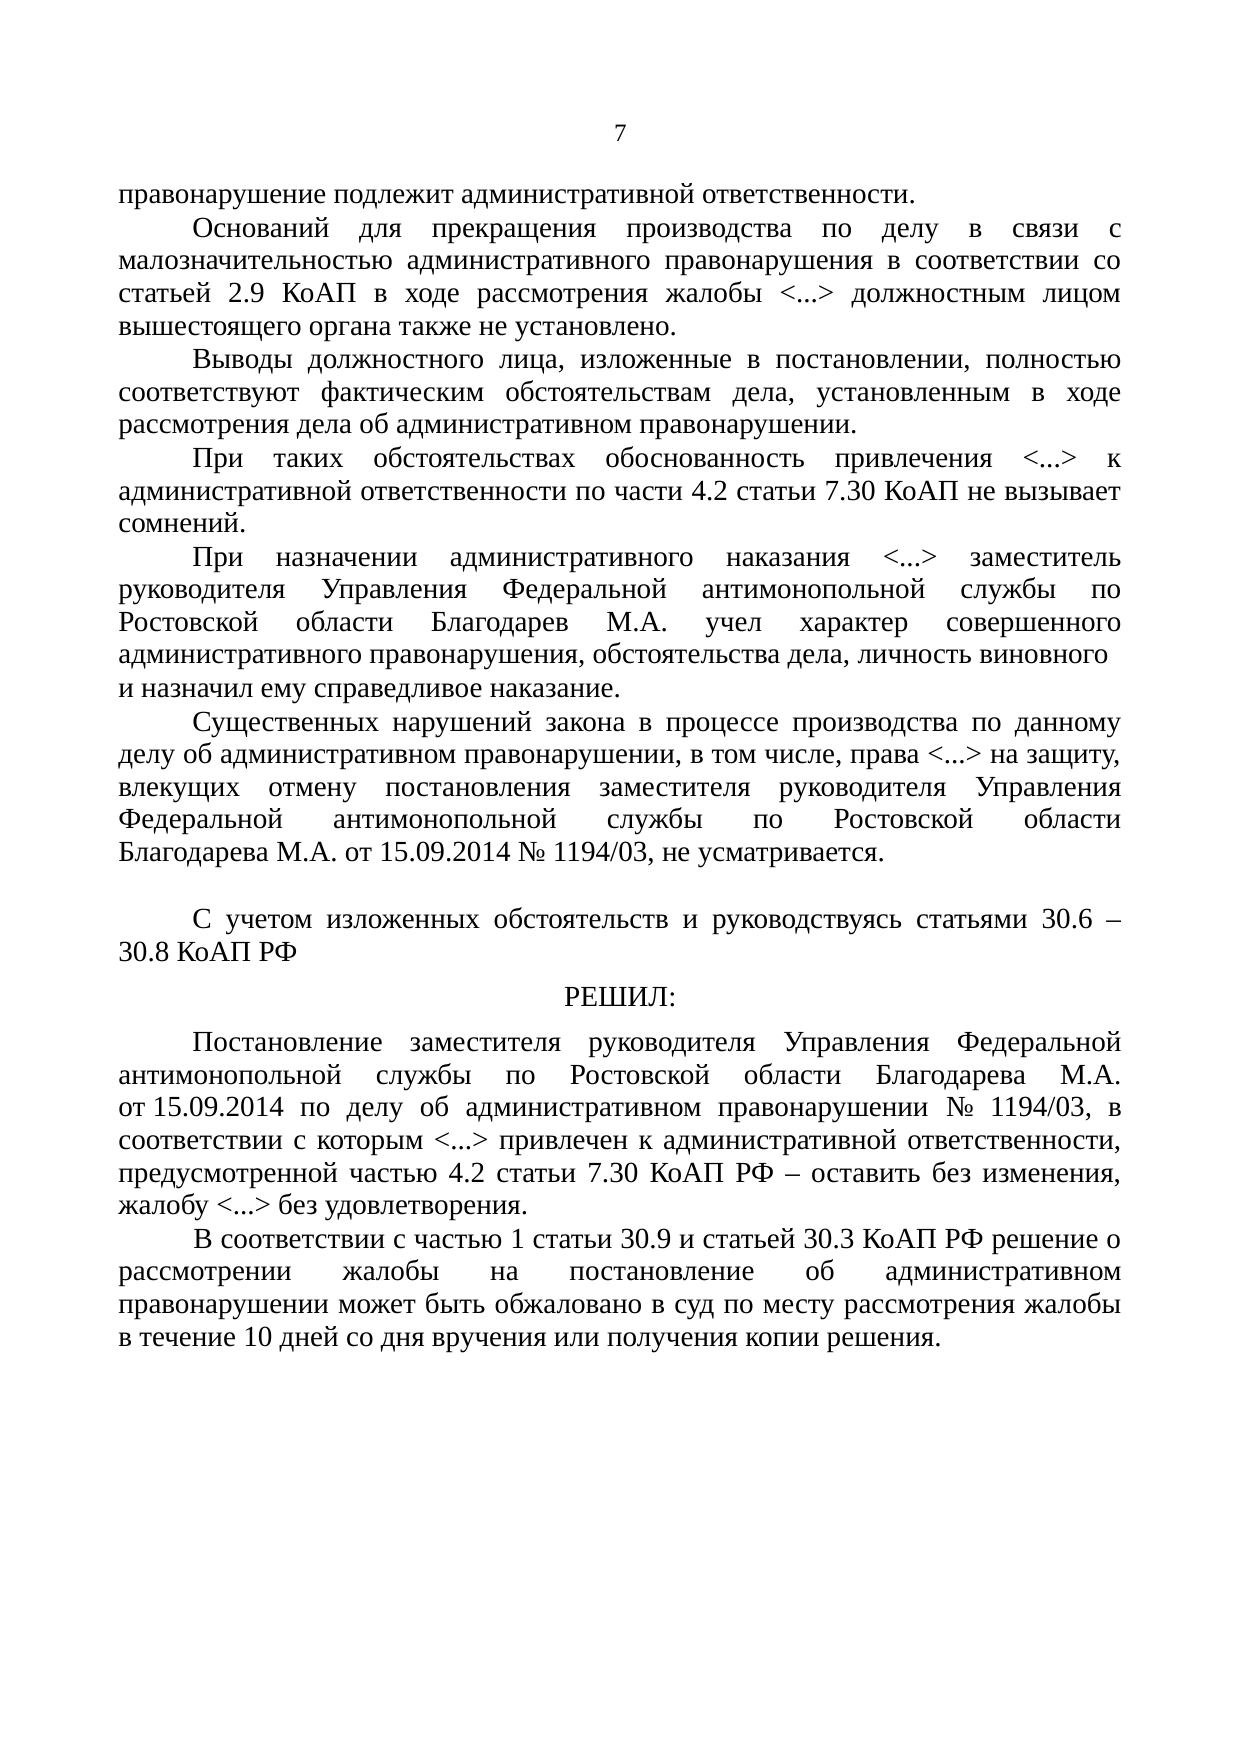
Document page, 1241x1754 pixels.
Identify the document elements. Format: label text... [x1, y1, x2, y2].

text В соответствии с частью 1 статьи 30.9 и статьей 30.3 КоАП РФ решение о рассмотрении жалобы на постановление об административном правонарушении может быть обжаловано в суд по месту рассмотрения жалобы в течение 10 дней со дня вручения или получения копии решения. [118, 1221, 1122, 1352]
text РЕШИЛ: [118, 979, 1122, 1013]
text Постановление заместителя руководителя Управления Федеральной антимонопольной службы по Ростовской области Благодарева М.А. от 15.09.2014 по делу об административном правонарушении № 1194/03, в соответствии с которым <...> привлечен к административной ответственности, предусмотренной частью 4.2 статьи 7.30 КоАП РФ – оставить без изменения, жалобу <...> без удовлетворения. [118, 1024, 1122, 1221]
text правонарушение подлежит административной ответственности. [118, 176, 1122, 210]
text С учетом изложенных обстоятельств и руководствуясь статьями 30.6 – 30.8 КоАП РФ [118, 901, 1122, 967]
text При назначении административного наказания <...> заместитель руководителя Управления Федеральной антимонопольной службы по Ростовской области Благодарев М.А. учел характер совершенного административного правонарушения, обстоятельства дела, личность виновного [118, 539, 1122, 670]
text и назначил ему справедливое наказание. [118, 670, 1122, 704]
text Существенных нарушений закона в процессе производства по данному делу об административном правонарушении, в том числе, права <...> на защиту, влекущих отмену постановления заместителя руководителя Управления Федеральной антимонопольной службы по Ростовской области Благодарева М.А. от 15.09.2014 № 1194/03, не усматривается. [118, 704, 1122, 868]
text Оснований для прекращения производства по делу в связи с малозначительностью административного правонарушения в соответствии со статьей 2.9 КоАП в ходе рассмотрения жалобы <...> должностным лицом вышестоящего органа также не установлено. [118, 210, 1122, 341]
text При таких обстоятельствах обоснованность привлечения <...> к административной ответственности по части 4.2 статьи 7.30 КоАП не вызывает сомнений. [118, 440, 1122, 539]
text Выводы должностного лица, изложенные в постановлении, полностью соответствуют фактическим обстоятельствам дела, установленным в ходе рассмотрения дела об административном правонарушении. [118, 341, 1122, 440]
